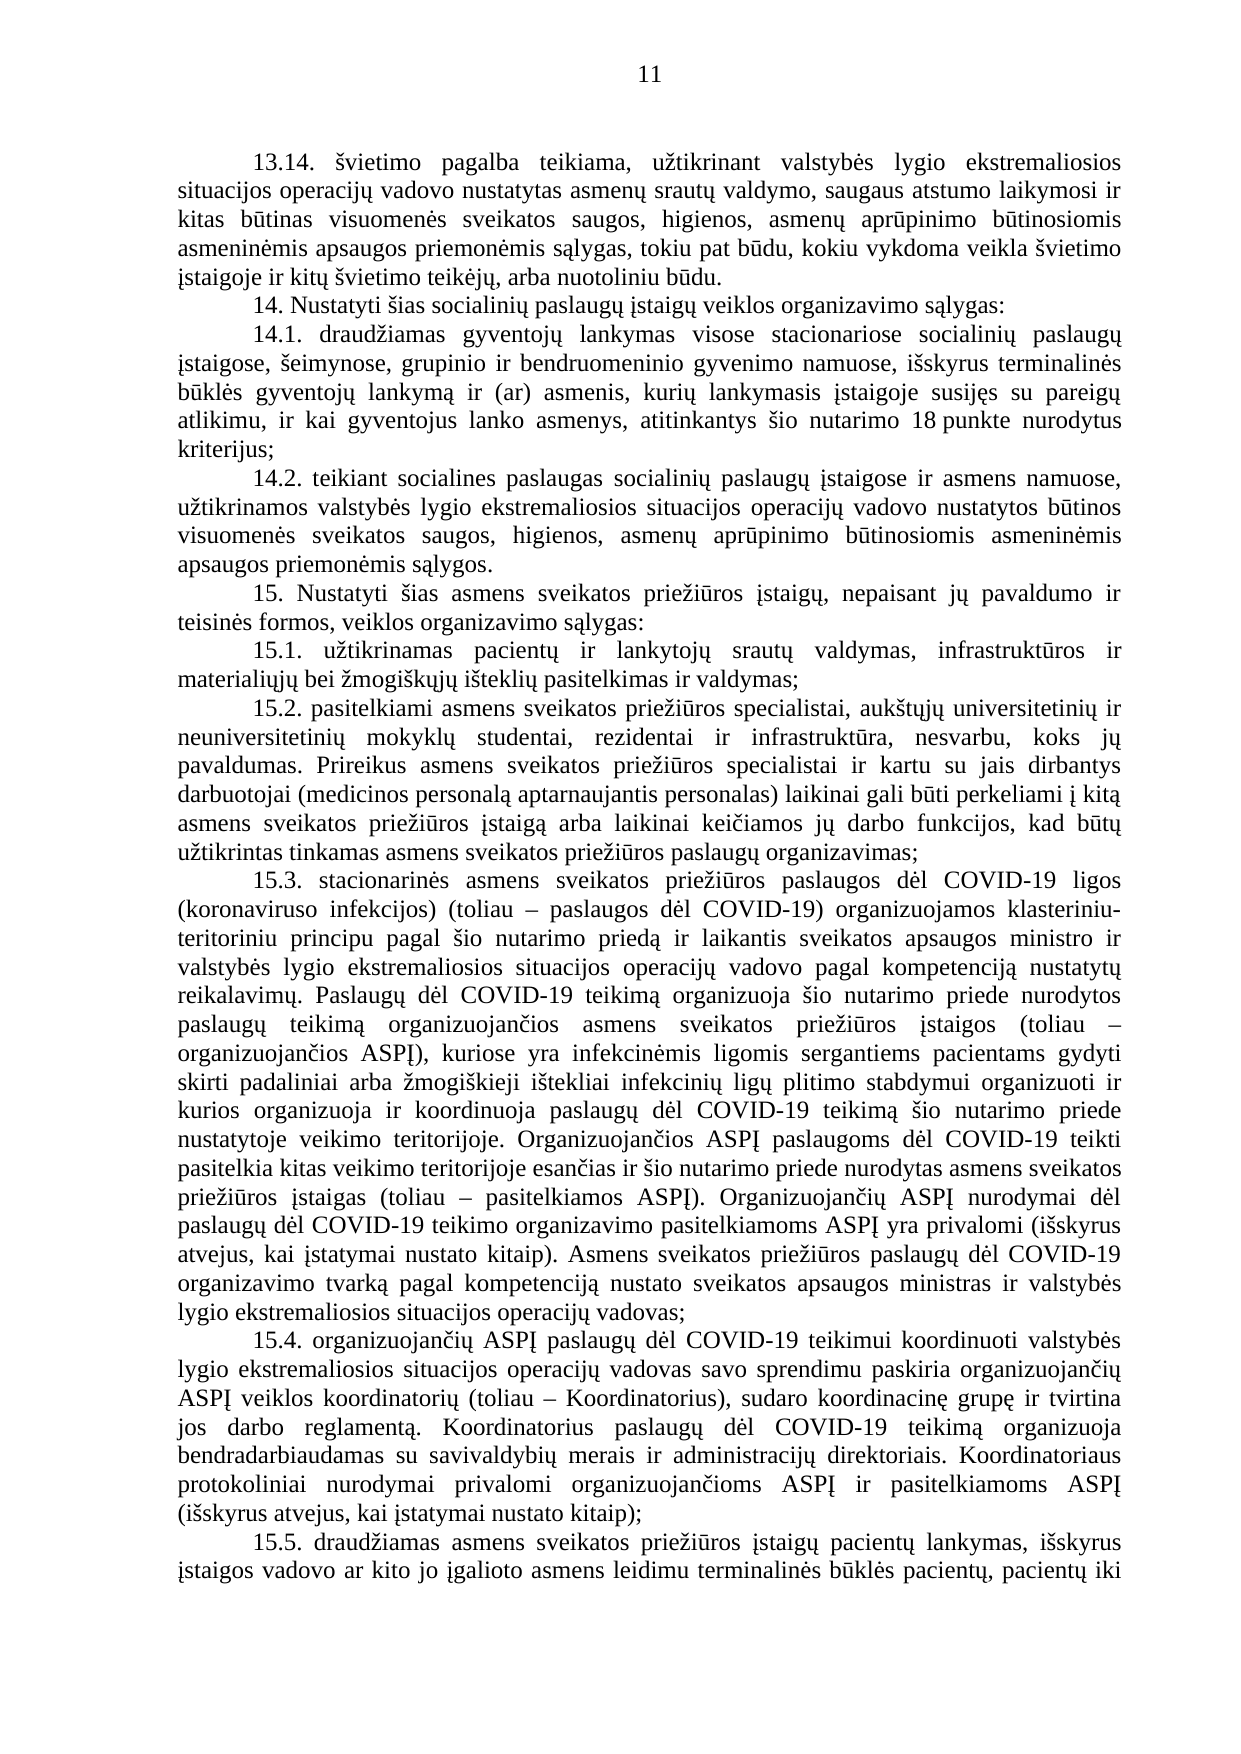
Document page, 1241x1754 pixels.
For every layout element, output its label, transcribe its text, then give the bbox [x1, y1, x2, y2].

text 15.1. užtikrinamas pacientų ir lankytojų srautų valdymas, infrastruktūros ir materialiųjų bei žmogiškųjų išteklių pasitelkimas ir valdymas; [177, 636, 1122, 693]
text 14.2. teikiant socialines paslaugas socialinių paslaugų įstaigose ir asmens namuose, užtikrinamos valstybės lygio ekstremaliosios situacijos operacijų vadovo nustatytos būtinos visuomenės sveikatos saugos, higienos, asmenų aprūpinimo būtinosiomis asmeninėmis apsaugos priemonėmis sąlygos. [177, 463, 1122, 578]
text 15.2. pasitelkiami asmens sveikatos priežiūros specialistai, aukštųjų universitetinių ir neuniversitetinių mokyklų studentai, rezidentai ir infrastruktūra, nesvarbu, koks jų pavaldumas. Prireikus asmens sveikatos priežiūros specialistai ir kartu su jais dirbantys darbuotojai (medicinos personalą aptarnaujantis personalas) laikinai gali būti perkeliami į kitą asmens sveikatos priežiūros įstaigą arba laikinai keičiamos jų darbo funkcijos, kad būtų užtikrintas tinkamas asmens sveikatos priežiūros paslaugų organizavimas; [177, 693, 1122, 866]
text 15.3. stacionarinės asmens sveikatos priežiūros paslaugos dėl COVID-19 ligos (koronaviruso infekcijos) (toliau – paslaugos dėl COVID-19) organizuojamos klasteriniu-teritoriniu principu pagal šio nutarimo priedą ir laikantis sveikatos apsaugos ministro ir valstybės lygio ekstremaliosios situacijos operacijų vadovo pagal kompetenciją nustatytų reikalavimų. Paslaugų dėl COVID-19 teikimą organizuoja šio nutarimo priede nurodytos paslaugų teikimą organizuojančios asmens sveikatos priežiūros įstaigos (toliau – organizuojančios ASPĮ), kuriose yra infekcinėmis ligomis sergantiems pacientams gydyti skirti padaliniai arba žmogiškieji ištekliai infekcinių ligų plitimo stabdymui organizuoti ir kurios organizuoja ir koordinuoja paslaugų dėl COVID-19 teikimą šio nutarimo priede nustatytoje veikimo teritorijoje. Organizuojančios ASPĮ paslaugoms dėl COVID-19 teikti pasitelkia kitas veikimo teritorijoje esančias ir šio nutarimo priede nurodytas asmens sveikatos priežiūros įstaigas (toliau – pasitelkiamos ASPĮ). Organizuojančių ASPĮ nurodymai dėl paslaugų dėl COVID-19 teikimo organizavimo pasitelkiamoms ASPĮ yra privalomi (išskyrus atvejus, kai įstatymai nustato kitaip). Asmens sveikatos priežiūros paslaugų dėl COVID-19 organizavimo tvarką pagal kompetenciją nustato sveikatos apsaugos ministras ir valstybės lygio ekstremaliosios situacijos operacijų vadovas; [177, 866, 1122, 1326]
text 15. Nustatyti šias asmens sveikatos priežiūros įstaigų, nepaisant jų pavaldumo ir teisinės formos, veiklos organizavimo sąlygas: [177, 578, 1122, 636]
text 14.1. draudžiamas gyventojų lankymas visose stacionariose socialinių paslaugų įstaigose, šeimynose, grupinio ir bendruomeninio gyvenimo namuose, išskyrus terminalinės būklės gyventojų lankymą ir (ar) asmenis, kurių lankymasis įstaigoje susijęs su pareigų atlikimu, ir kai gyventojus lanko asmenys, atitinkantys šio nutarimo 18 punkte nurodytus kriterijus; [177, 319, 1122, 463]
text 13.14. švietimo pagalba teikiama, užtikrinant valstybės lygio ekstremaliosios situacijos operacijų vadovo nustatytas asmenų srautų valdymo, saugaus atstumo laikymosi ir kitas būtinas visuomenės sveikatos saugos, higienos, asmenų aprūpinimo būtinosiomis asmeninėmis apsaugos priemonėmis sąlygas, tokiu pat būdu, kokiu vykdoma veikla švietimo įstaigoje ir kitų švietimo teikėjų, arba nuotoliniu būdu. [177, 147, 1122, 291]
text 15.5. draudžiamas asmens sveikatos priežiūros įstaigų pacientų lankymas, išskyrus įstaigos vadovo ar kito jo įgalioto asmens leidimu terminalinės būklės pacientų, pacientų iki [177, 1527, 1122, 1584]
text 15.4. organizuojančių ASPĮ paslaugų dėl COVID-19 teikimui koordinuoti valstybės lygio ekstremaliosios situacijos operacijų vadovas savo sprendimu paskiria organizuojančių ASPĮ veiklos koordinatorių (toliau – Koordinatorius), sudaro koordinacinę grupę ir tvirtina jos darbo reglamentą. Koordinatorius paslaugų dėl COVID-19 teikimą organizuoja bendradarbiaudamas su savivaldybių merais ir administracijų direktoriais. Koordinatoriaus protokoliniai nurodymai privalomi organizuojančioms ASPĮ ir pasitelkiamoms ASPĮ (išskyrus atvejus, kai įstatymai nustato kitaip); [177, 1326, 1122, 1527]
text 14. Nustatyti šias socialinių paslaugų įstaigų veiklos organizavimo sąlygas: [177, 291, 1122, 319]
